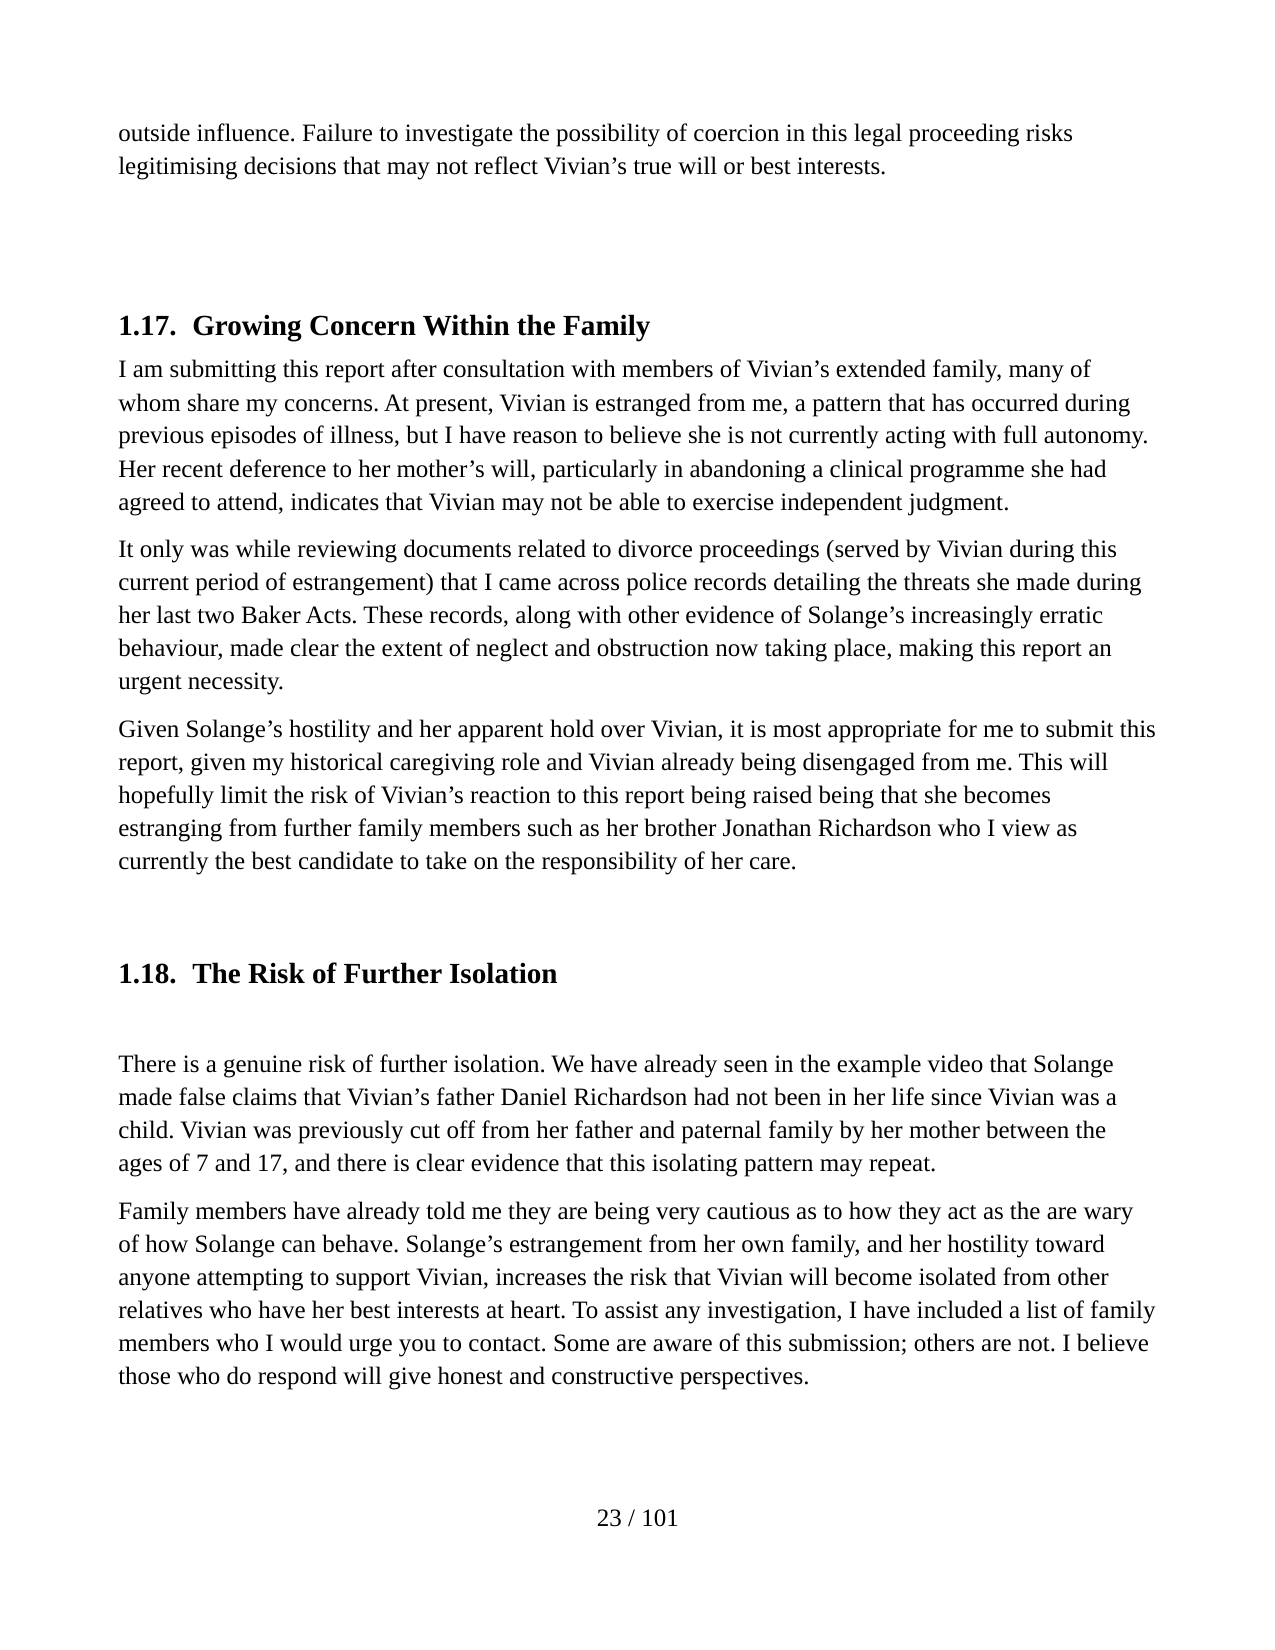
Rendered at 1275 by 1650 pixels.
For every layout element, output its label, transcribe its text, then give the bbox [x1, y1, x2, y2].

text There is a genuine risk of further isolation. We have already seen in the example video that Solange made false claims that Vivian’s father Daniel Richardson had not been in her life since Vivian was a child. Vivian was previously cut off from her father and paternal family by her mother between the ages of 7 and 17, and there is clear evidence that this isolating pattern may repeat. [118, 1049, 1157, 1177]
subtitle Growing Concern Within the Family [118, 308, 1157, 342]
text outside influence. Failure to investigate the possibility of coercion in this legal proceeding risks legitimising decisions that may not reflect Vivian’s true will or best interests. [118, 118, 1157, 180]
text Family members have already told me they are being very cautious as to how they act as the are wary of how Solange can behave. Solange’s estrangement from her own family, and her hostility toward anyone attempting to support Vivian, increases the risk that Vivian will become isolated from other relatives who have her best interests at heart. To assist any investigation, I have included a list of family members who I would urge you to contact. Some are aware of this submission; others are not. I believe those who do respond will give honest and constructive perspectives. [118, 1196, 1157, 1390]
text I am submitting this report after consultation with members of Vivian’s extended family, many of whom share my concerns. At present, Vivian is estranged from me, a pattern that has occurred during previous episodes of illness, but I have reason to believe she is not currently acting with full autonomy. Her recent deference to her mother’s will, particularly in abandoning a clinical programme she had agreed to attend, indicates that Vivian may not be able to exercise independent judgment. [118, 354, 1157, 515]
text Given Solange’s hostility and her apparent hold over Vivian, it is most appropriate for me to submit this report, given my historical caregiving role and Vivian already being disengaged from me. This will hopefully limit the risk of Vivian’s reaction to this report being raised being that she becomes estranging from further family members such as her brother Jonathan Richardson who I view as currently the best candidate to take on the responsibility of her care. [118, 714, 1157, 875]
subtitle The Risk of Further Isolation [118, 956, 1157, 989]
text It only was while reviewing documents related to divorce proceedings (served by Vivian during this current period of estrangement) that I came across police records detailing the threats she made during her last two Baker Acts. These records, along with other evidence of Solange’s increasingly erratic behaviour, made clear the extent of neglect and obstruction now taking place, making this report an urgent necessity. [118, 534, 1157, 695]
